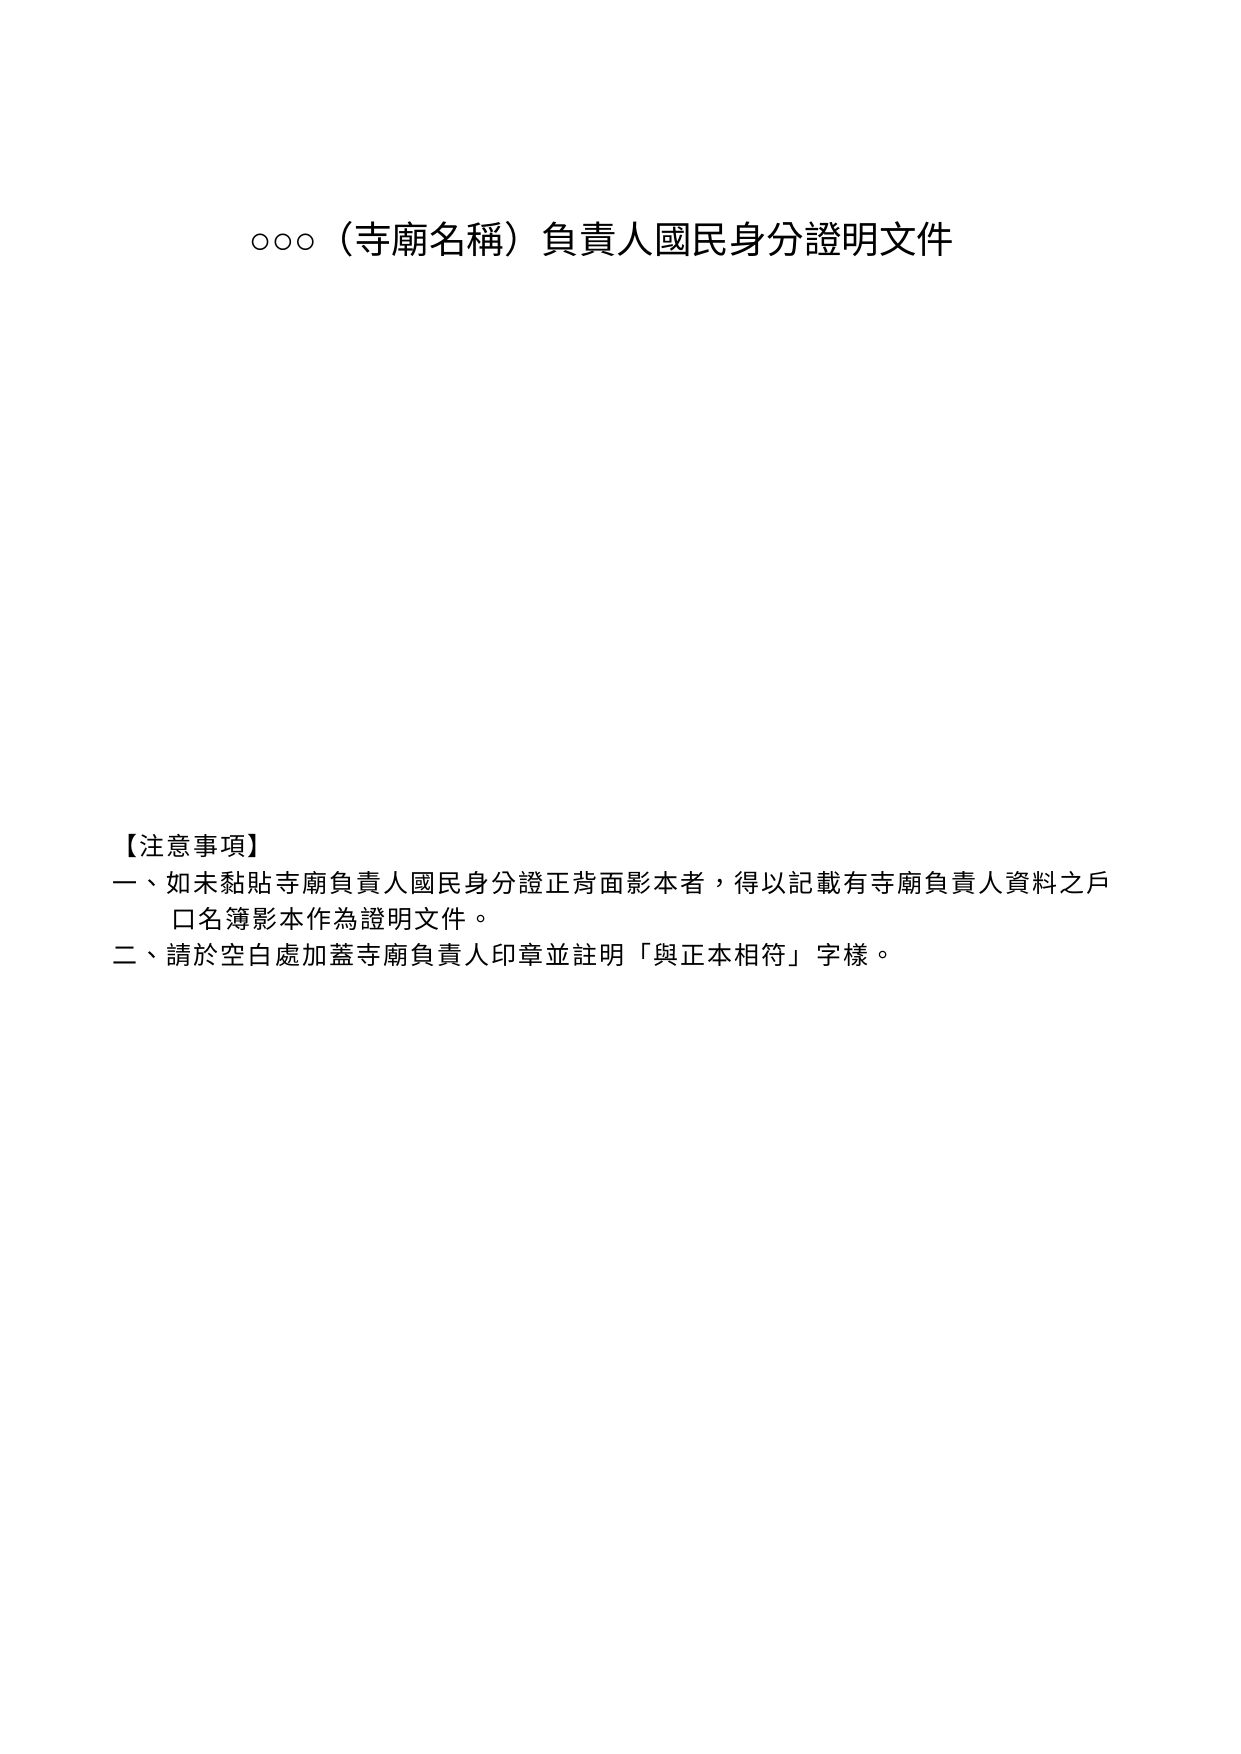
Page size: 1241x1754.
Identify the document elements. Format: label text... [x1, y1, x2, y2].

text ○○○（寺廟名稱）負責人國民身分證明文件 [112, 196, 1128, 258]
text 一、如未黏貼寺廟負責人國民身分證正背面影本者，得以記載有寺廟負責人資料之戶口名簿影本作為證明文件。 [112, 863, 1128, 936]
text 【注意事項】 [112, 827, 1128, 863]
text 二、請於空白處加蓋寺廟負責人印章並註明「與正本相符」字樣。 [112, 936, 1128, 972]
